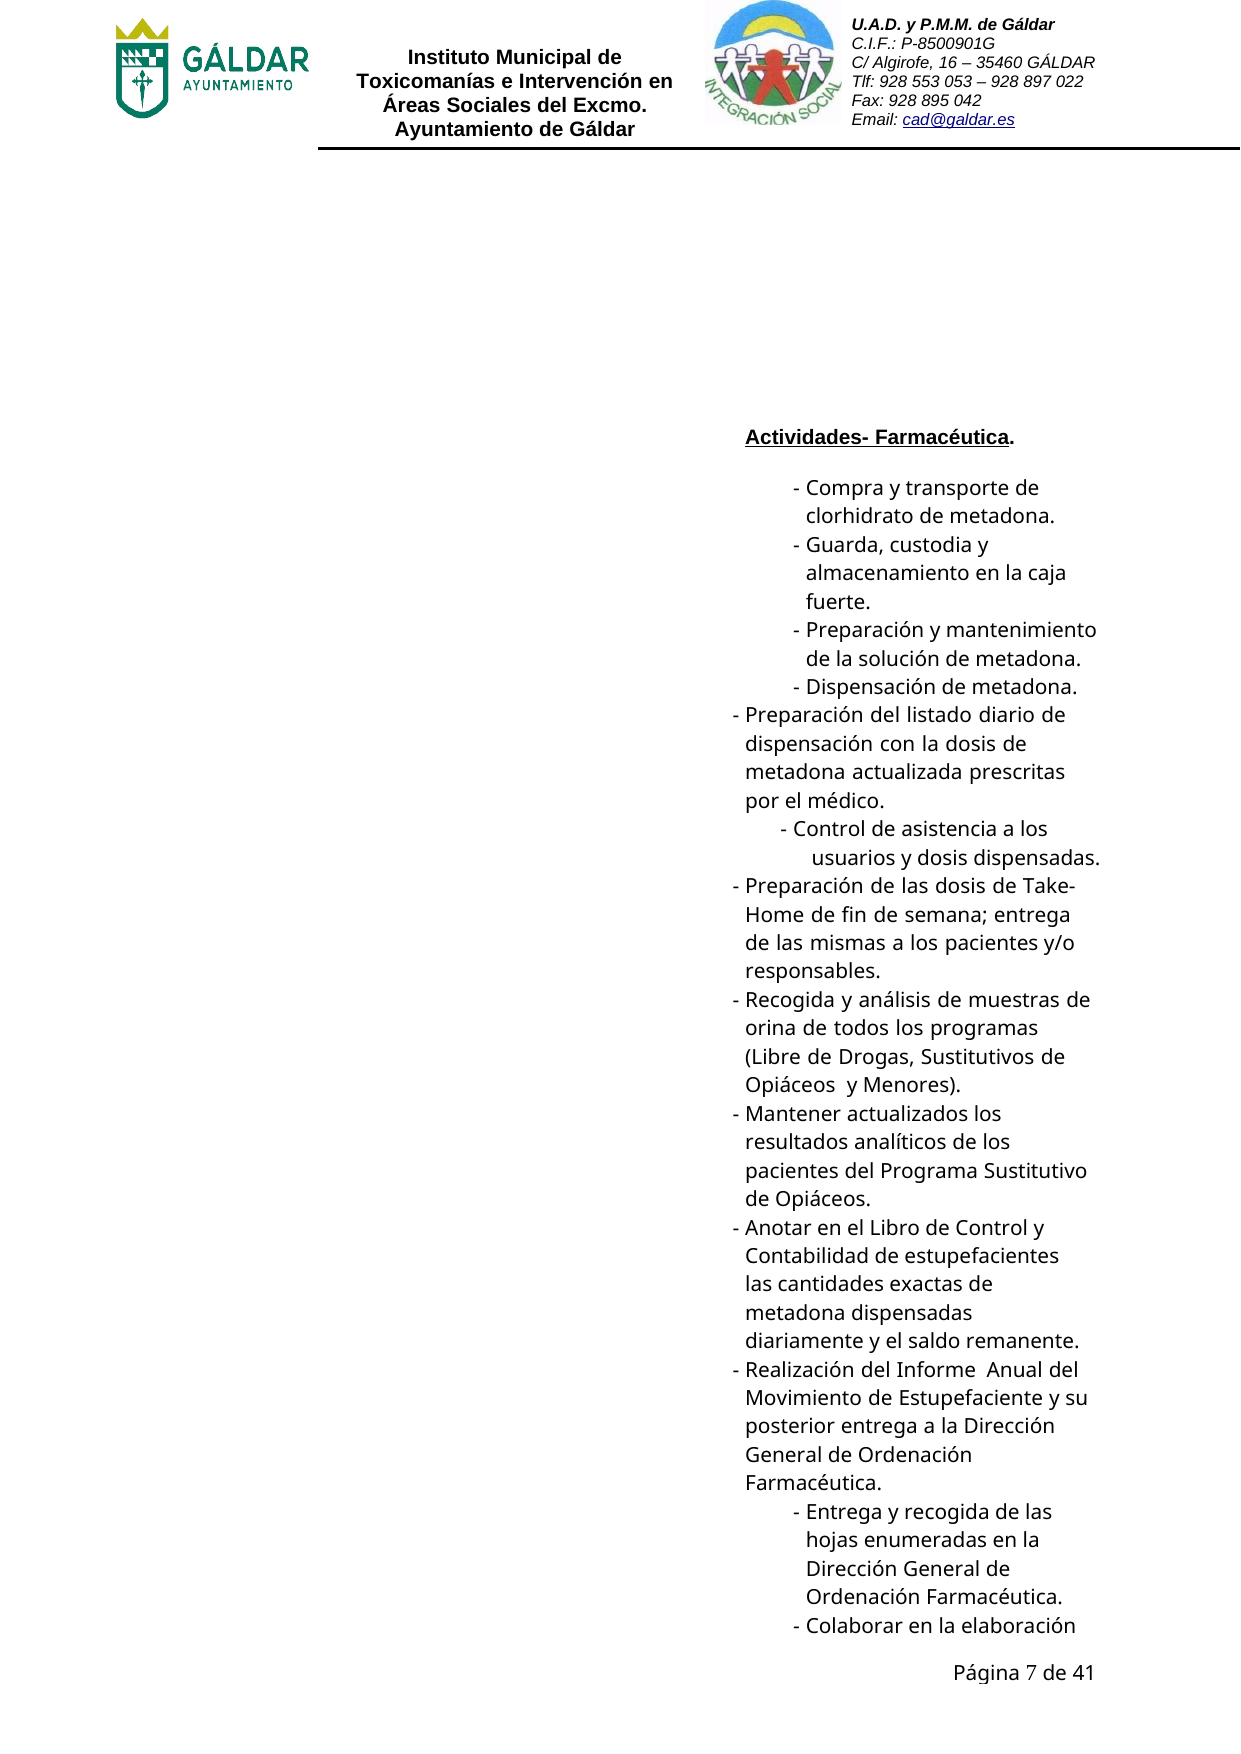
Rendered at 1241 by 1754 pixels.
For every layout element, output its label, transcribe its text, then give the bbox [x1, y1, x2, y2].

text U.A.D. y P.M.M. de Gáldar [851, 14, 1109, 33]
list Preparación del listado diario de dispensación con la dosis de metadona actualizada prescritas por el médico. [732, 701, 1091, 814]
text Fax: 928 895 042 [851, 91, 1109, 110]
text Email: cad@galdar.es [851, 110, 1109, 129]
list Compra y transporte de clorhidrato de metadona. [793, 473, 1109, 530]
list Preparación y mantenimiento de la solución de metadona. [793, 615, 1109, 672]
text C.I.F.: P-8500901G [851, 33, 1109, 53]
text C/ Algirofe, 16 – 35460 GÁLDAR [851, 53, 1109, 72]
list Colaborar en la elaboración [793, 1611, 1109, 1639]
list Recogida y análisis de muestras de orina de todos los programas (Libre de Drogas, Sustitutivos de Opiáceos y Menores). [732, 985, 1092, 1099]
list Entrega y recogida de las hojas enumeradas en la Dirección General de Ordenación Farmacéutica. [793, 1497, 1109, 1611]
list Guarda, custodia y almacenamiento en la caja fuerte. [793, 530, 1109, 615]
list Realización del Informe Anual del Movimiento de Estupefaciente y su posterior entrega a la Dirección General de Ordenación Farmacéutica. [732, 1355, 1092, 1497]
list Control de asistencia a los usuarios y dosis dispensadas. [780, 814, 1109, 871]
list Anotar en el Libro de Control y Contabilidad de estupefacientes las cantidades exactas de metadona dispensadas diariamente y el saldo remanente. [732, 1213, 1091, 1355]
text Instituto Municipal de Toxicomanías e Intervención en Áreas Sociales del Excmo. Ayuntamiento de Gáldar [336, 44, 693, 140]
list Dispensación de metadona. [793, 672, 1109, 701]
list Preparación de las dosis de Take- Home de fin de semana; entrega de las mismas a los pacientes y/o responsables. [732, 871, 1092, 985]
list Mantener actualizados los resultados analíticos de los pacientes del Programa Sustitutivo de Opiáceos. [732, 1099, 1091, 1213]
text Tlf: 928 553 053 – 928 897 022 [851, 72, 1109, 91]
text Actividades- Farmacéutica. [745, 425, 1109, 449]
